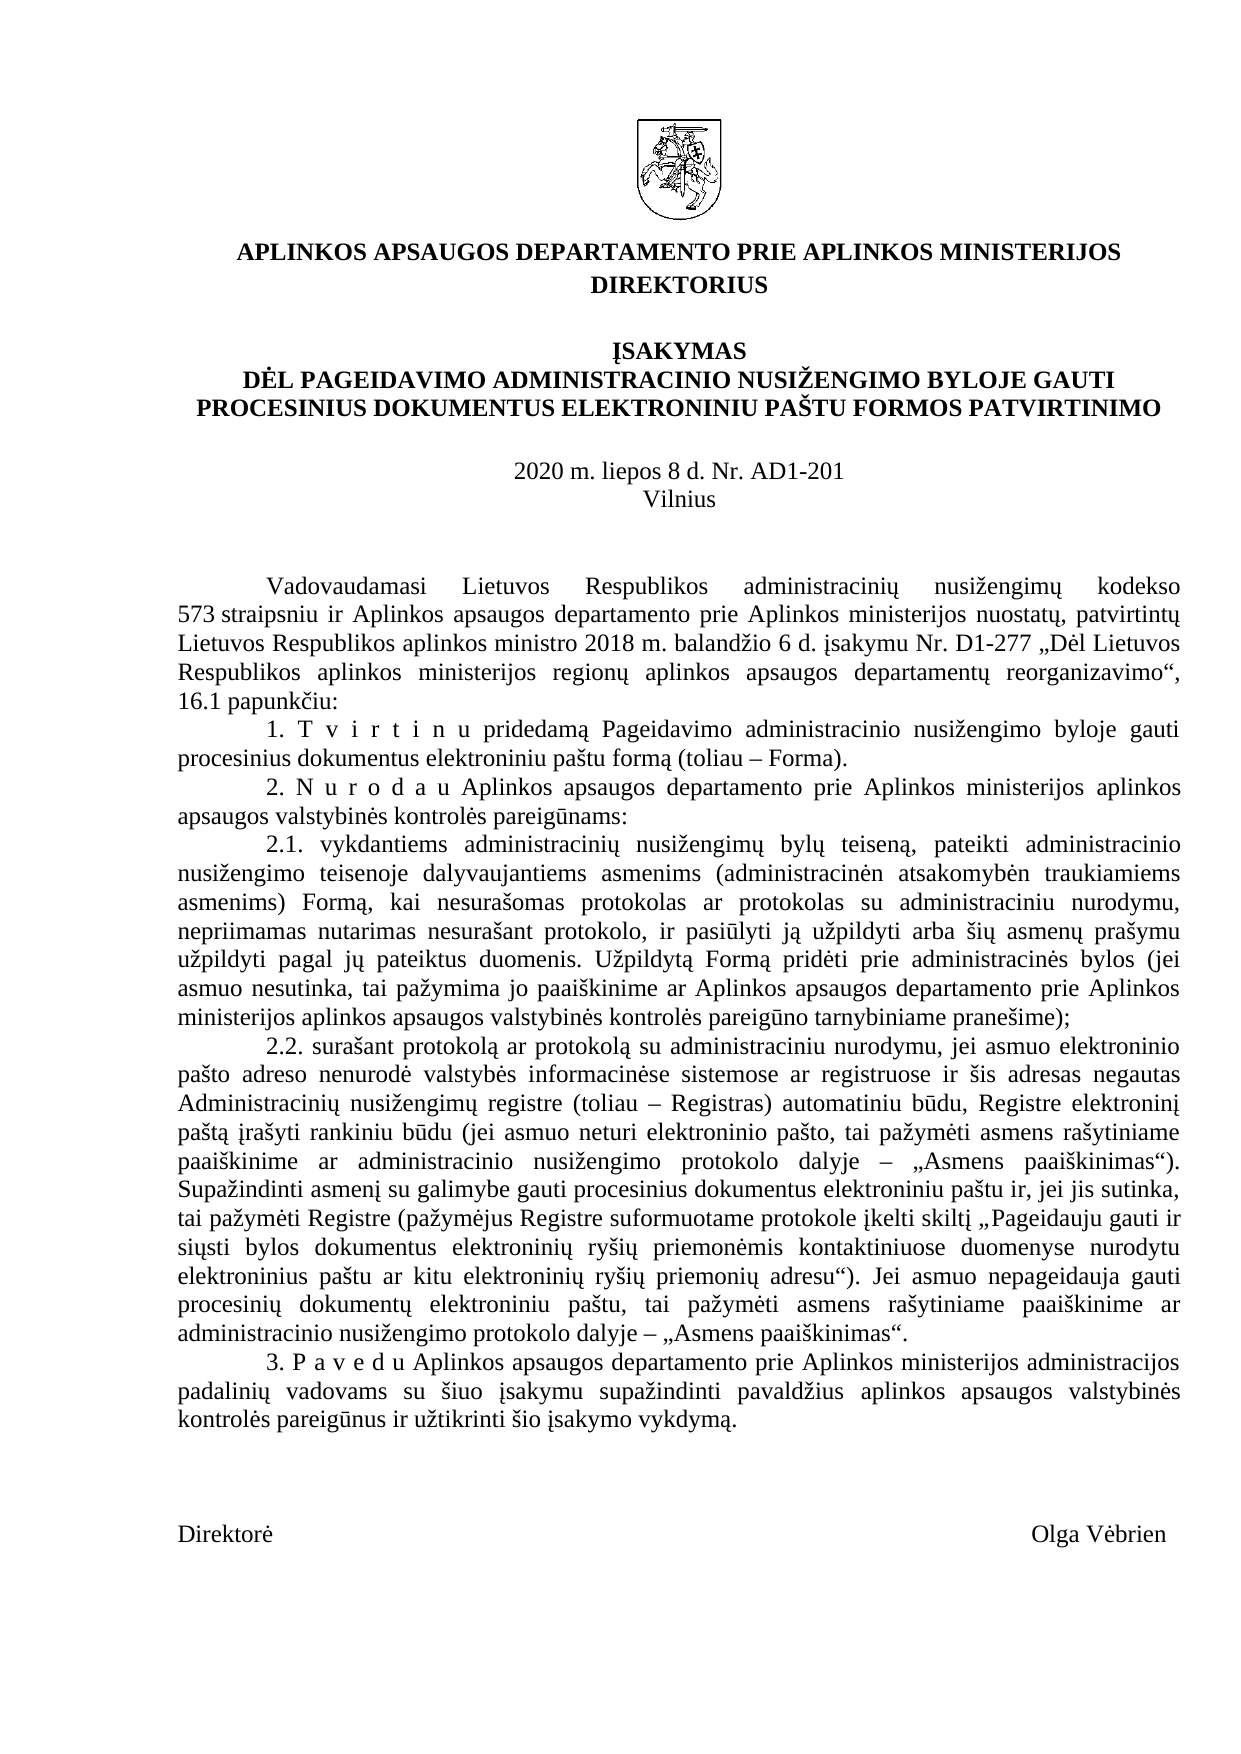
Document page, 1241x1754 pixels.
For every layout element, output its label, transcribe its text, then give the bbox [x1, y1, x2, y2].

text DĖL PAGEIDAVIMO ADMINISTRACINIO NUSIŽENGIMO BYLOJE GAUTI PROCESINIUS DOKUMENTUS ELEKTRONINIU PAŠTU FORMOS PATVIRTINIMO [177, 365, 1181, 422]
text APLINKOS APSAUGOS DEPARTAMENTO PRIE APLINKOS MINISTERIJOS [177, 237, 1181, 266]
text 3. P a v e d u Aplinkos apsaugos departamento prie Aplinkos ministerijos administracijos padalinių vadovams su šiuo įsakymu supažindinti pavaldžius aplinkos apsaugos valstybinės kontrolės pareigūnus ir užtikrinti šio įsakymo vykdymą. [177, 1347, 1181, 1433]
text Vadovaudamasi Lietuvos Respublikos administracinių nusižengimų kodekso 573 straipsniu ir Aplinkos apsaugos departamento prie Aplinkos ministerijos nuostatų, patvirtintų Lietuvos Respublikos aplinkos ministro 2018 m. balandžio 6 d. įsakymu Nr. D1-277 „Dėl Lietuvos Respublikos aplinkos ministerijos regionų aplinkos apsaugos departamentų reorganizavimo“, 16.1 papunkčiu: [177, 571, 1181, 714]
text 2020 m. liepos 8 d. Nr. AD1-201 [177, 456, 1181, 484]
text DIREKTORIUS [177, 270, 1181, 299]
text 2.2. surašant protokolą ar protokolą su administraciniu nurodymu, jei asmuo elektroninio pašto adreso nenurodė valstybės informacinėse sistemose ar registruose ir šis adresas negautas Administracinių nusižengimų registre (toliau – Registras) automatiniu būdu, Registre elektroninį paštą įrašyti rankiniu būdu (jei asmuo neturi elektroninio pašto, tai pažymėti asmens rašytiniame paaiškinime ar administracinio nusižengimo protokolo dalyje – „Asmens paaiškinimas“). Supažindinti asmenį su galimybe gauti procesinius dokumentus elektroniniu paštu ir, jei jis sutinka, tai pažymėti Registre (pažymėjus Registre suformuotame protokole įkelti skiltį „Pageidauju gauti ir siųsti bylos dokumentus elektroninių ryšių priemonėmis kontaktiniuose duomenyse nurodytu elektroninius paštu ar kitu elektroninių ryšių priemonių adresu“). Jei asmuo nepageidauja gauti procesinių dokumentų elektroniniu paštu, tai pažymėti asmens rašytiniame paaiškinime ar administracinio nusižengimo protokolo dalyje – „Asmens paaiškinimas“. [177, 1031, 1181, 1347]
text Direktorė Olga Vėbrien [177, 1519, 1181, 1548]
text 1. T v i r t i n u pridedamą Pageidavimo administracinio nusižengimo byloje gauti procesinius dokumentus elektroniniu paštu formą (toliau – Forma). [177, 714, 1181, 772]
text Vilnius [177, 484, 1181, 513]
text 2. N u r o d a u Aplinkos apsaugos departamento prie Aplinkos ministerijos aplinkos apsaugos valstybinės kontrolės pareigūnams: [177, 772, 1181, 829]
text ĮSAKYMAS [177, 336, 1181, 365]
text 2.1. vykdantiems administracinių nusižengimų bylų teiseną, pateikti administracinio nusižengimo teisenoje dalyvaujantiems asmenims (administracinėn atsakomybėn traukiamiems asmenims) Formą, kai nesurašomas protokolas ar protokolas su administraciniu nurodymu, nepriimamas nutarimas nesurašant protokolo, ir pasiūlyti ją užpildyti arba šių asmenų prašymu užpildyti pagal jų pateiktus duomenis. Užpildytą Formą pridėti prie administracinės bylos (jei asmuo nesutinka, tai pažymima jo paaiškinime ar Aplinkos apsaugos departamento prie Aplinkos ministerijos aplinkos apsaugos valstybinės kontrolės pareigūno tarnybiniame pranešime); [177, 829, 1181, 1031]
